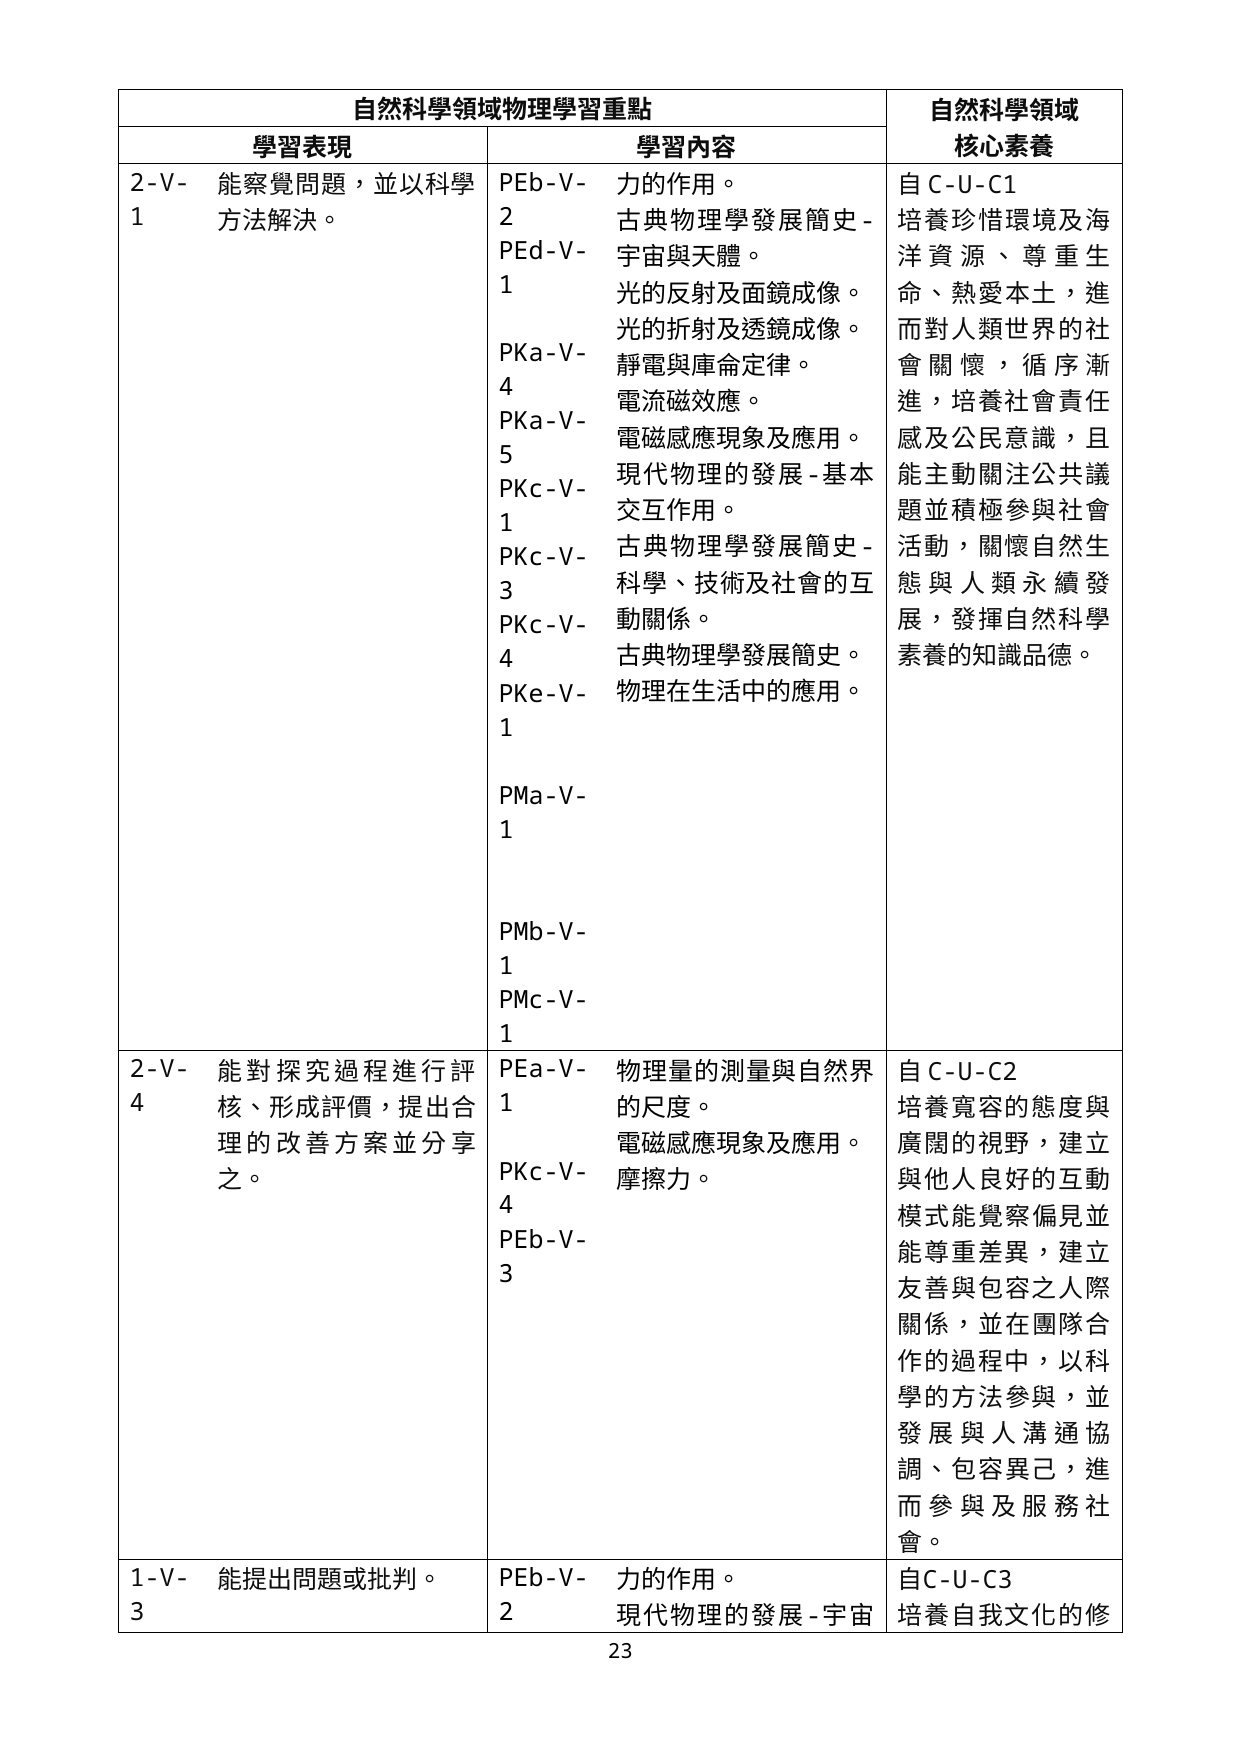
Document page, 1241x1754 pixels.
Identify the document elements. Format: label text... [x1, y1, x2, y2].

table_cell 2-V-1 [119, 164, 206, 1050]
table_cell 自C-U-C3 培養自我文化的修 [887, 1560, 1122, 1632]
table_cell 學習內容 [488, 127, 886, 163]
table_cell 力的作用。 古典物理學發展簡史-宇宙與天體。 光的反射及面鏡成像。 光的折射及透鏡成像。 靜電與庫侖定律。 電流磁效應。 電磁感應現象及應用。 現代物理的發展-基本交互作用。 古典物理學發展簡史-科學、技術及社會的互動關係。 古典物理學發展簡史。 物理在生活中的應用。 [605, 164, 886, 1050]
table_cell 力的作用。 現代物理的發展-宇宙 [605, 1560, 886, 1632]
table_cell 能提出問題或批判。 [206, 1560, 487, 1632]
table_cell 學習表現 [119, 127, 487, 163]
table_cell PEa-V-1 PKc-V-4 PEb-V-3 [488, 1051, 605, 1558]
table_header 自然科學領域物理學習重點 [119, 90, 886, 126]
table_cell 1-V-3 [119, 1560, 206, 1632]
table_cell 能對探究過程進行評核、形成評價，提出合理的改善方案並分享之。 [206, 1051, 487, 1558]
table_header 自然科學領域 核心素養 [887, 90, 1122, 163]
table_cell PEb-V-2 [488, 1560, 605, 1632]
table_cell 能察覺問題，並以科學方法解決。 [206, 164, 487, 1050]
table_cell 自C-U-C1 培養珍惜環境及海洋資源、尊重生命、熱愛本土，進而對人類世界的社會關懷，循序漸進，培養社會責任感及公民意識，且能主動關注公共議題並積極參與社會活動，關懷自然生態與人類永續發展，發揮自然科學素養的知識品德。 [887, 164, 1122, 1050]
table_cell 物理量的測量與自然界的尺度。 電磁感應現象及應用。 摩擦力。 [605, 1051, 886, 1558]
table_cell PEb-V-2 PEd-V-1 PKa-V-4 PKa-V-5 PKc-V-1 PKc-V-3 PKc-V-4 PKe-V-1 PMa-V-1 PMb-V-1 PMc-V-1 [488, 164, 605, 1050]
table_cell 2-V-4 [119, 1051, 206, 1558]
table_cell 自C-U-C2 培養寬容的態度與廣闊的視野，建立與他人良好的互動模式能覺察偏見並能尊重差異，建立友善與包容之人際關係，並在團隊合作的過程中，以科學的方法參與，並發展與人溝通協調、包容異己，進而參與及服務社會。 [887, 1051, 1122, 1558]
